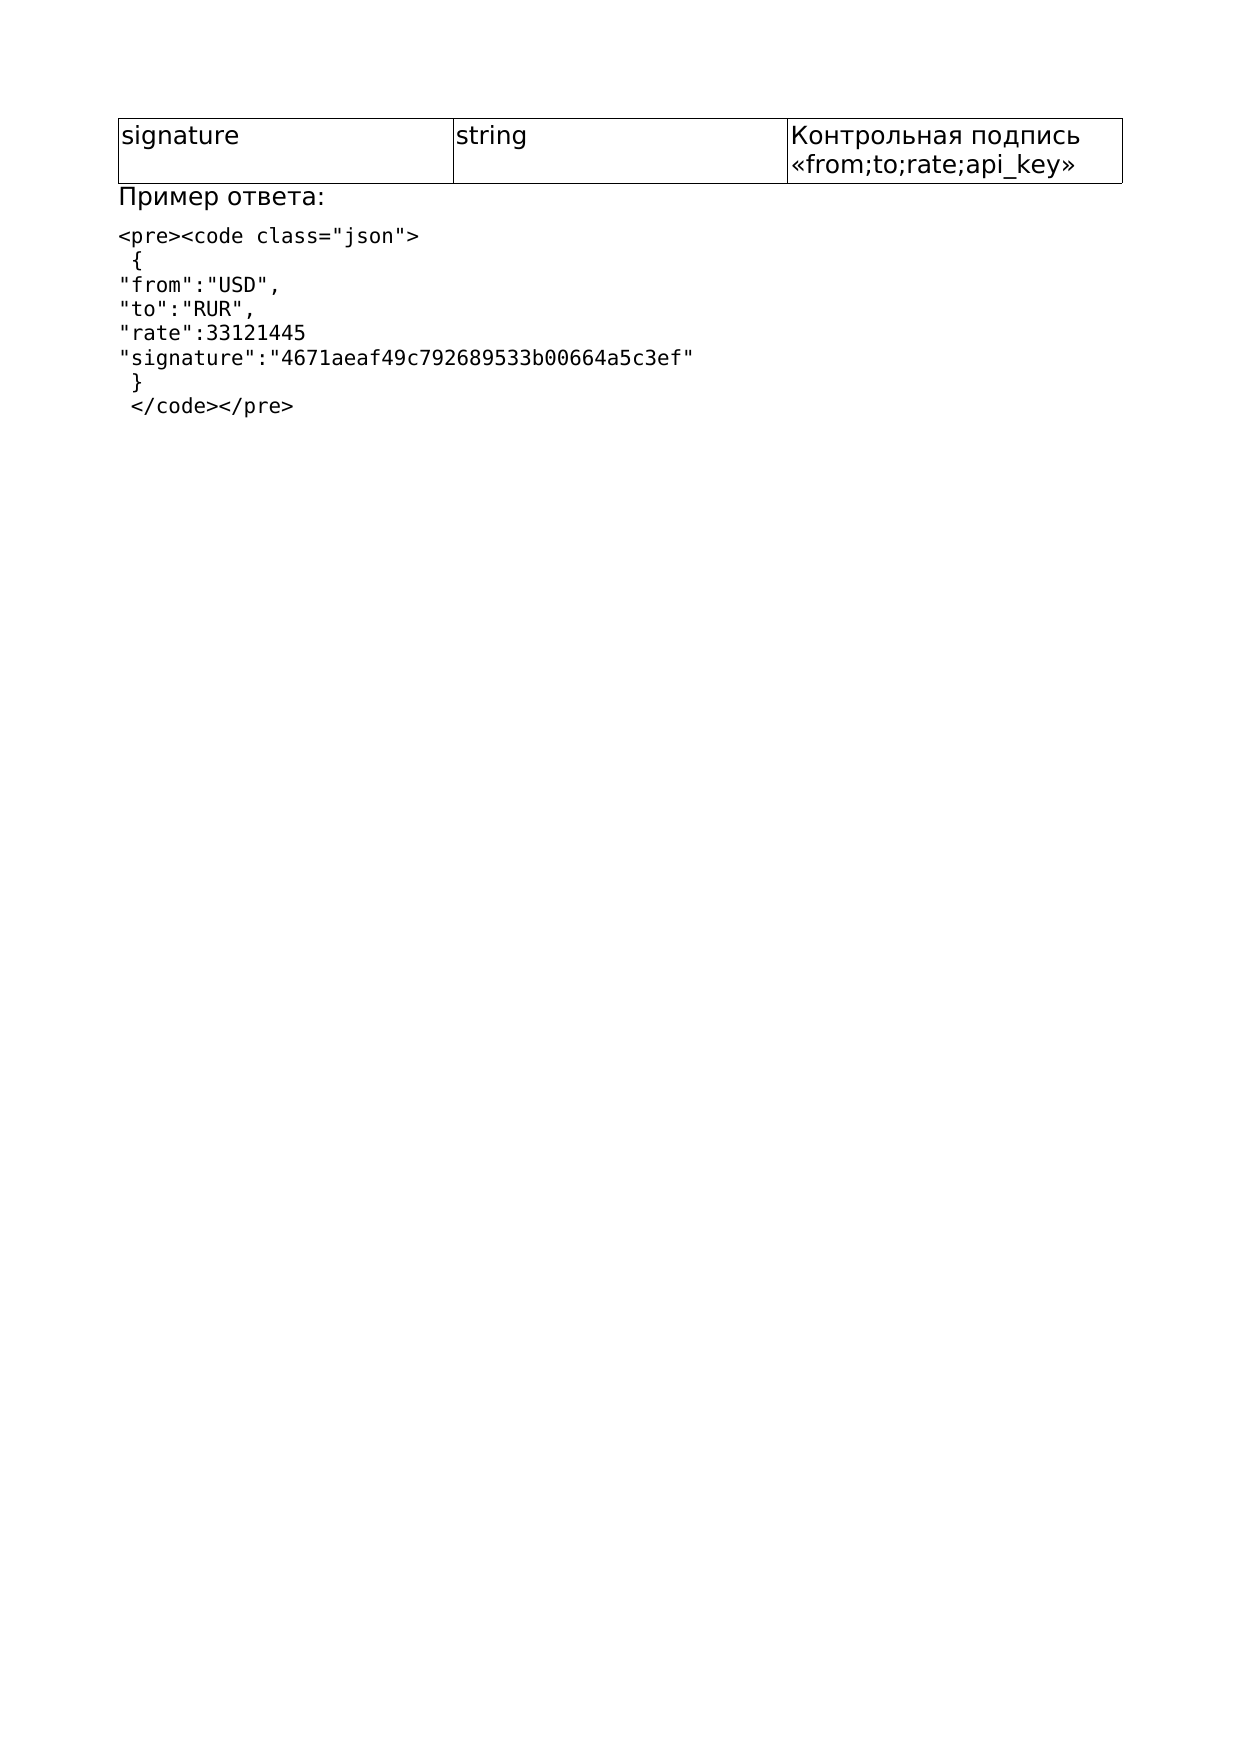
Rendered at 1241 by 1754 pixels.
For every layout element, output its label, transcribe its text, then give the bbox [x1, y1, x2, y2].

text Пример ответа: [118, 184, 1122, 212]
text <pre><code class="json"> { "from":"USD", "to":"RUR", "rate":33121445 "signature":"4671aeaf49c792689533b00664a5c3ef" } </code></pre> [118, 224, 1122, 418]
table_cell Контрольная подпись «from;to;rate;api_key» [788, 119, 1122, 182]
table_cell signature [119, 119, 453, 182]
table_cell string [454, 119, 787, 182]
